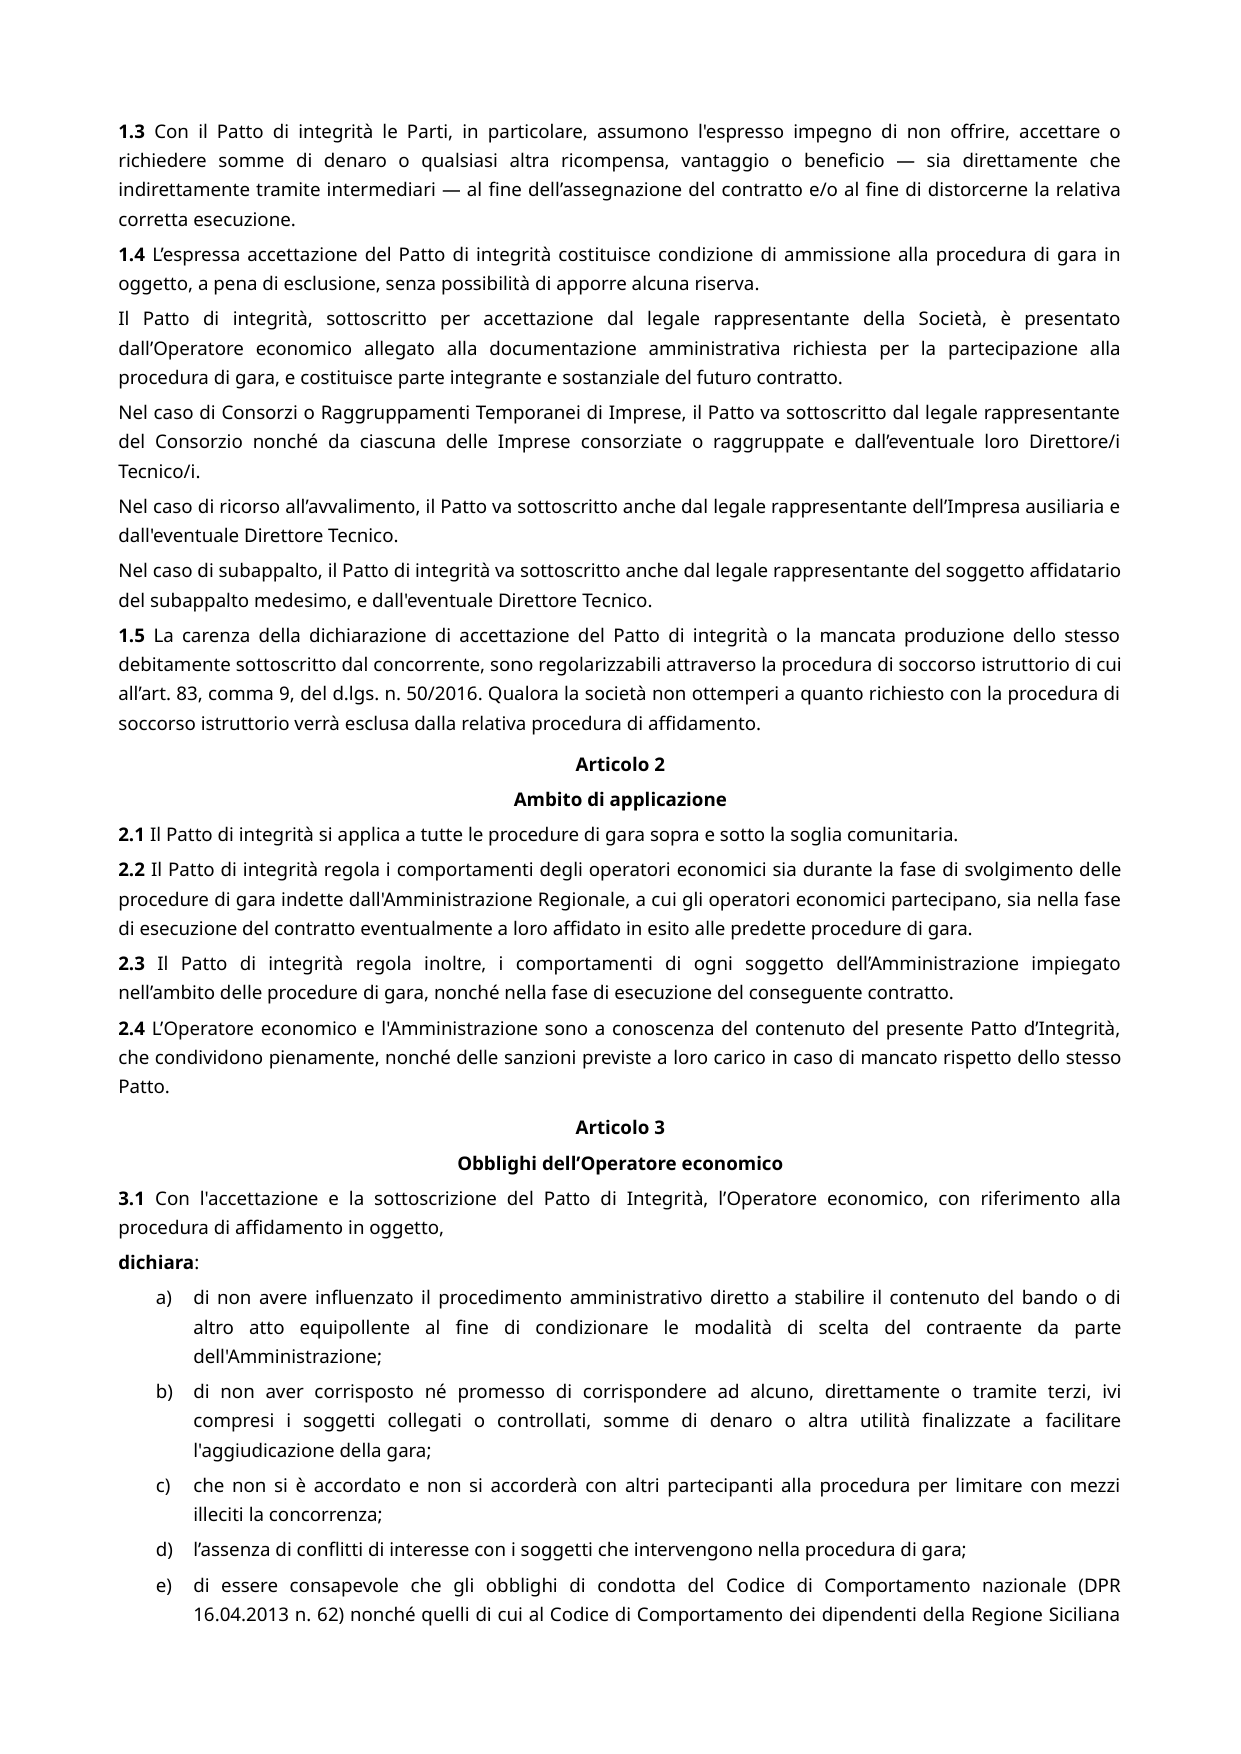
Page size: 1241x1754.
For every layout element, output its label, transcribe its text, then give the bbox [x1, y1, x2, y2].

text Obblighi dell’Operatore economico [118, 1150, 1122, 1175]
text Nel caso di subappalto, il Patto di integrità va sottoscritto anche dal legale rappresentante del soggetto affidatario del subappalto medesimo, e dall'eventuale Direttore Tecnico. [118, 558, 1122, 612]
text 2.2 Il Patto di integrità regola i comportamenti degli operatori economici sia durante la fase di svolgimento delle procedure di gara indette dall'Amministrazione Regionale, a cui gli operatori economici partecipano, sia nella fase di esecuzione del contratto eventualmente a loro affidato in esito alle predette procedure di gara. [118, 857, 1122, 941]
text Nel caso di Consorzi o Raggruppamenti Temporanei di Imprese, il Patto va sottoscritto dal legale rappresentante del Consorzio nonché da ciascuna delle Imprese consorziate o raggruppate e dall’eventuale loro Direttore/i Tecnico/i. [118, 399, 1122, 483]
text 2.4 L’Operatore economico e l'Amministrazione sono a conoscenza del contenuto del presente Patto d’Integrità, che condividono pienamente, nonché delle sanzioni previste a loro carico in caso di mancato rispetto dello stesso Patto. [118, 1015, 1122, 1099]
list l’assenza di conflitti di interesse con i soggetti che intervengono nella procedura di gara; [156, 1537, 1122, 1562]
text 2.1 Il Patto di integrità si applica a tutte le procedure di gara sopra e sotto la soglia comunitaria. [118, 821, 1122, 847]
text 2.3 Il Patto di integrità regola inoltre, i comportamenti di ogni soggetto dell’Amministrazione impiegato nell’ambito delle procedure di gara, nonché nella fase di esecuzione del conseguente contratto. [118, 950, 1122, 1005]
list di non aver corrisposto né promesso di corrispondere ad alcuno, direttamente o tramite terzi, ivi compresi i soggetti collegati o controllati, somme di denaro o altra utilità finalizzate a facilitare l'aggiudicazione della gara; [156, 1378, 1122, 1462]
text Il Patto di integrità, sottoscritto per accettazione dal legale rappresentante della Società, è presentato dall’Operatore economico allegato alla documentazione amministrativa richiesta per la partecipazione alla procedura di gara, e costituisce parte integrante e sostanziale del futuro contratto. [118, 306, 1122, 390]
text 1.4 L’espressa accettazione del Patto di integrità costituisce condizione di ammissione alla procedura di gara in oggetto, a pena di esclusione, senza possibilità di apporre alcuna riserva. [118, 241, 1122, 296]
text Nel caso di ricorso all’avvalimento, il Patto va sottoscritto anche dal legale rappresentante dell’Impresa ausiliaria e dall'eventuale Direttore Tecnico. [118, 493, 1122, 548]
text Ambito di applicazione [118, 786, 1122, 812]
list che non si è accordato e non si accorderà con altri partecipanti alla procedura per limitare con mezzi illeciti la concorrenza; [156, 1472, 1122, 1527]
text Articolo 2 [118, 751, 1122, 777]
text 1.5 La carenza della dichiarazione di accettazione del Patto di integrità o la mancata produzione dello stesso debitamente sottoscritto dal concorrente, sono regolarizzabili attraverso la procedura di soccorso istruttorio di cui all’art. 83, comma 9, del d.lgs. n. 50/2016. Qualora la società non ottemperi a quanto richiesto con la procedura di soccorso istruttorio verrà esclusa dalla relativa procedura di affidamento. [118, 622, 1122, 735]
text dichiara: [118, 1249, 1122, 1275]
text Articolo 3 [118, 1114, 1122, 1140]
list di essere consapevole che gli obblighi di condotta del Codice di Comportamento nazionale (DPR 16.04.2013 n. 62) nonché quelli di cui al Codice di Comportamento dei dipendenti della Regione Siciliana [156, 1572, 1122, 1627]
list di non avere influenzato il procedimento amministrativo diretto a stabilire il contenuto del bando o di altro atto equipollente al fine di condizionare le modalità di scelta del contraente da parte dell'Amministrazione; [156, 1285, 1122, 1369]
text 3.1 Con l'accettazione e la sottoscrizione del Patto di Integrità, l’Operatore economico, con riferimento alla procedura di affidamento in oggetto, [118, 1185, 1122, 1240]
text 1.3 Con il Patto di integrità le Parti, in particolare, assumono l'espresso impegno di non offrire, accettare o richiedere somme di denaro o qualsiasi altra ricompensa, vantaggio o beneficio — sia direttamente che indirettamente tramite intermediari — al fine dell’assegnazione del contratto e/o al fine di distorcerne la relativa corretta esecuzione. [118, 118, 1122, 231]
